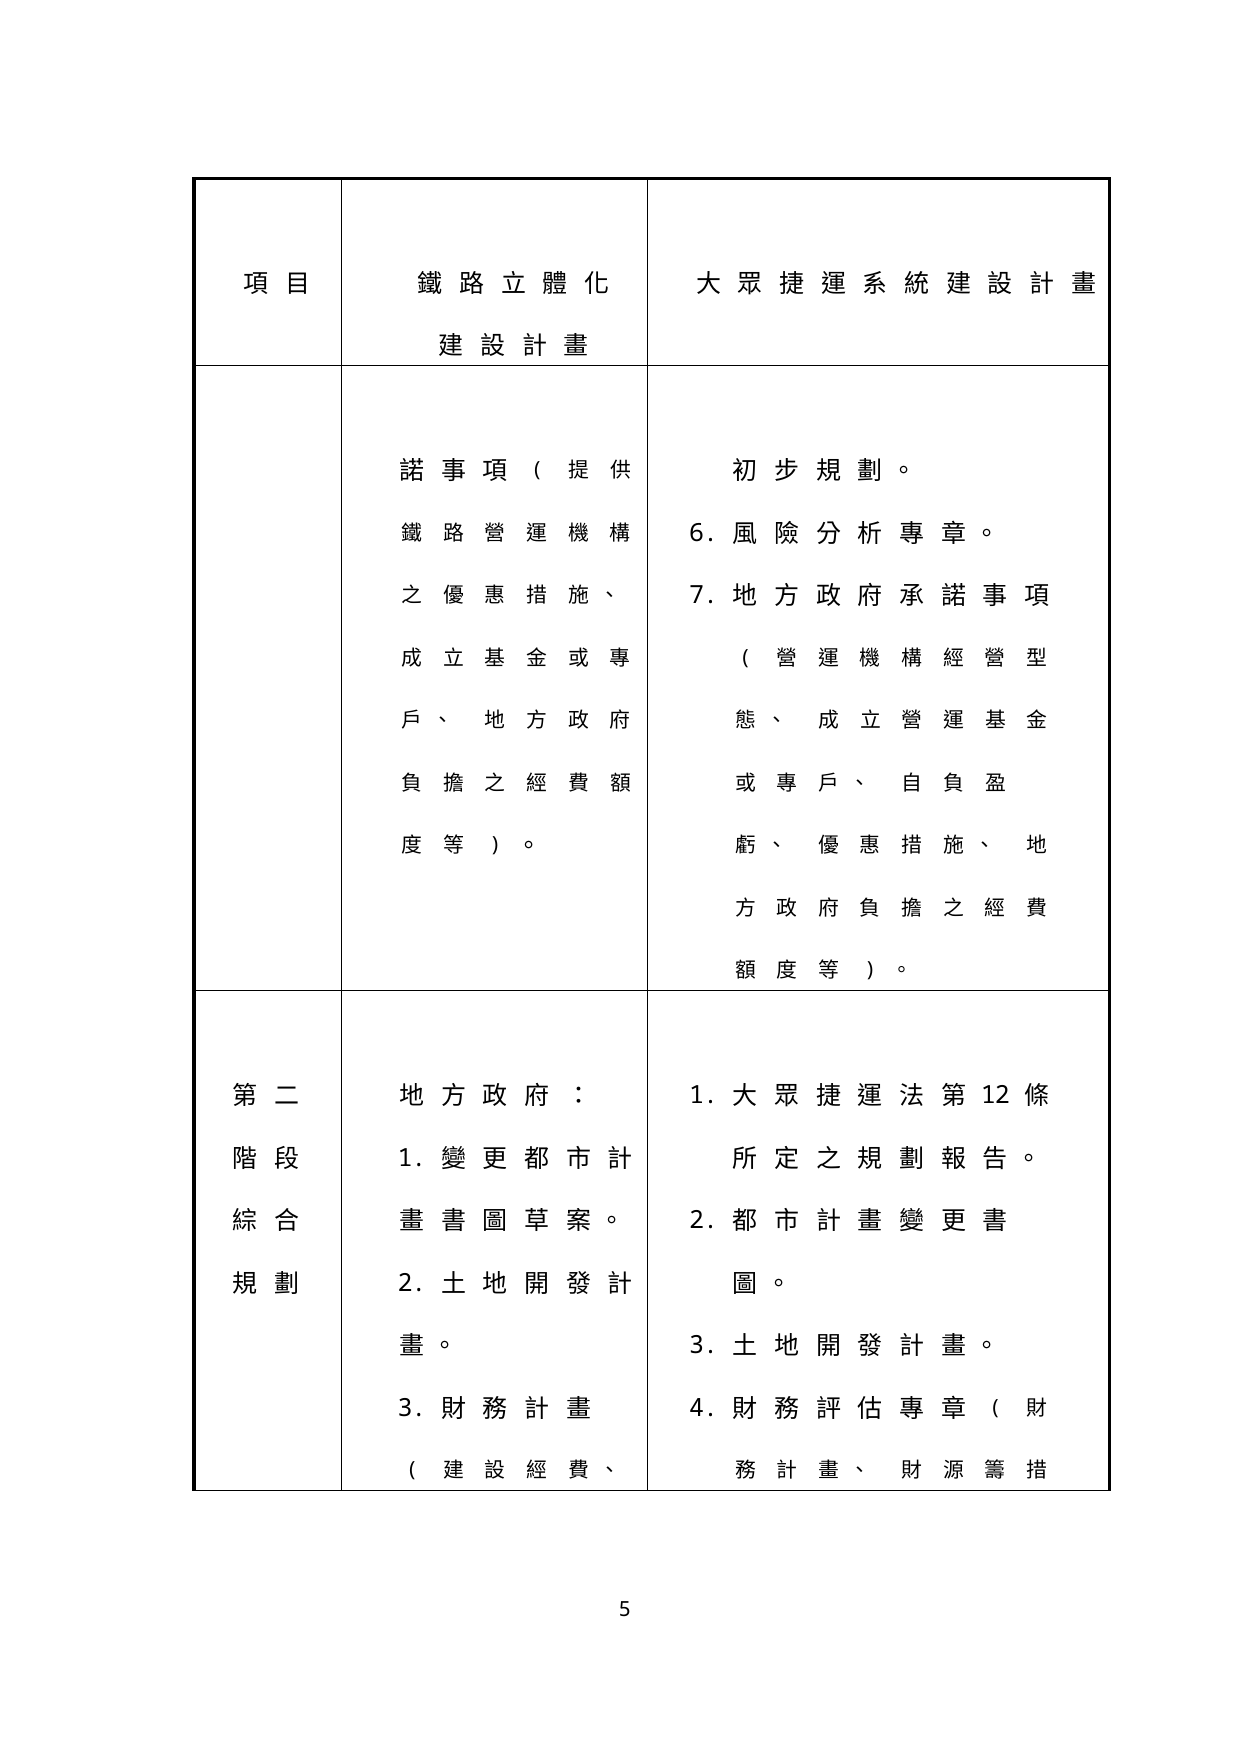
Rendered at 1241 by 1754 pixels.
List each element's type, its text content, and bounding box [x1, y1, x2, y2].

table_cell 諾事項(提供鐵路營運機構之優惠措施、成立基金或專戶、地方政府負擔之經費額度等)。 [342, 366, 647, 990]
table_header 鐵路立體化建設計畫 [342, 180, 647, 365]
table_cell 第二階段 綜合規劃 [196, 991, 341, 1490]
table_cell [196, 366, 341, 990]
table_cell 初步規劃。 6.風險分析專章。 7.地方政府承諾事項(營運機構經營型態、成立營運基金或專戶、自負盈虧、優惠措施、地方政府負擔之經費額度等)。 [648, 366, 1108, 990]
table_cell 地方政府： 1.變更都市計畫書圖草案。 2.土地開發計畫。 3.財務計畫(建設經費、 [342, 991, 647, 1490]
table_cell 1.大眾捷運法第12條所定之規劃報告。 2.都市計畫變更書圖。 3.土地開發計畫。 4.財務評估專章(財務計畫、財源籌措 [648, 991, 1108, 1490]
table_header 大眾捷運系統建設計畫 [648, 180, 1108, 365]
table_header 項目 [196, 180, 341, 365]
